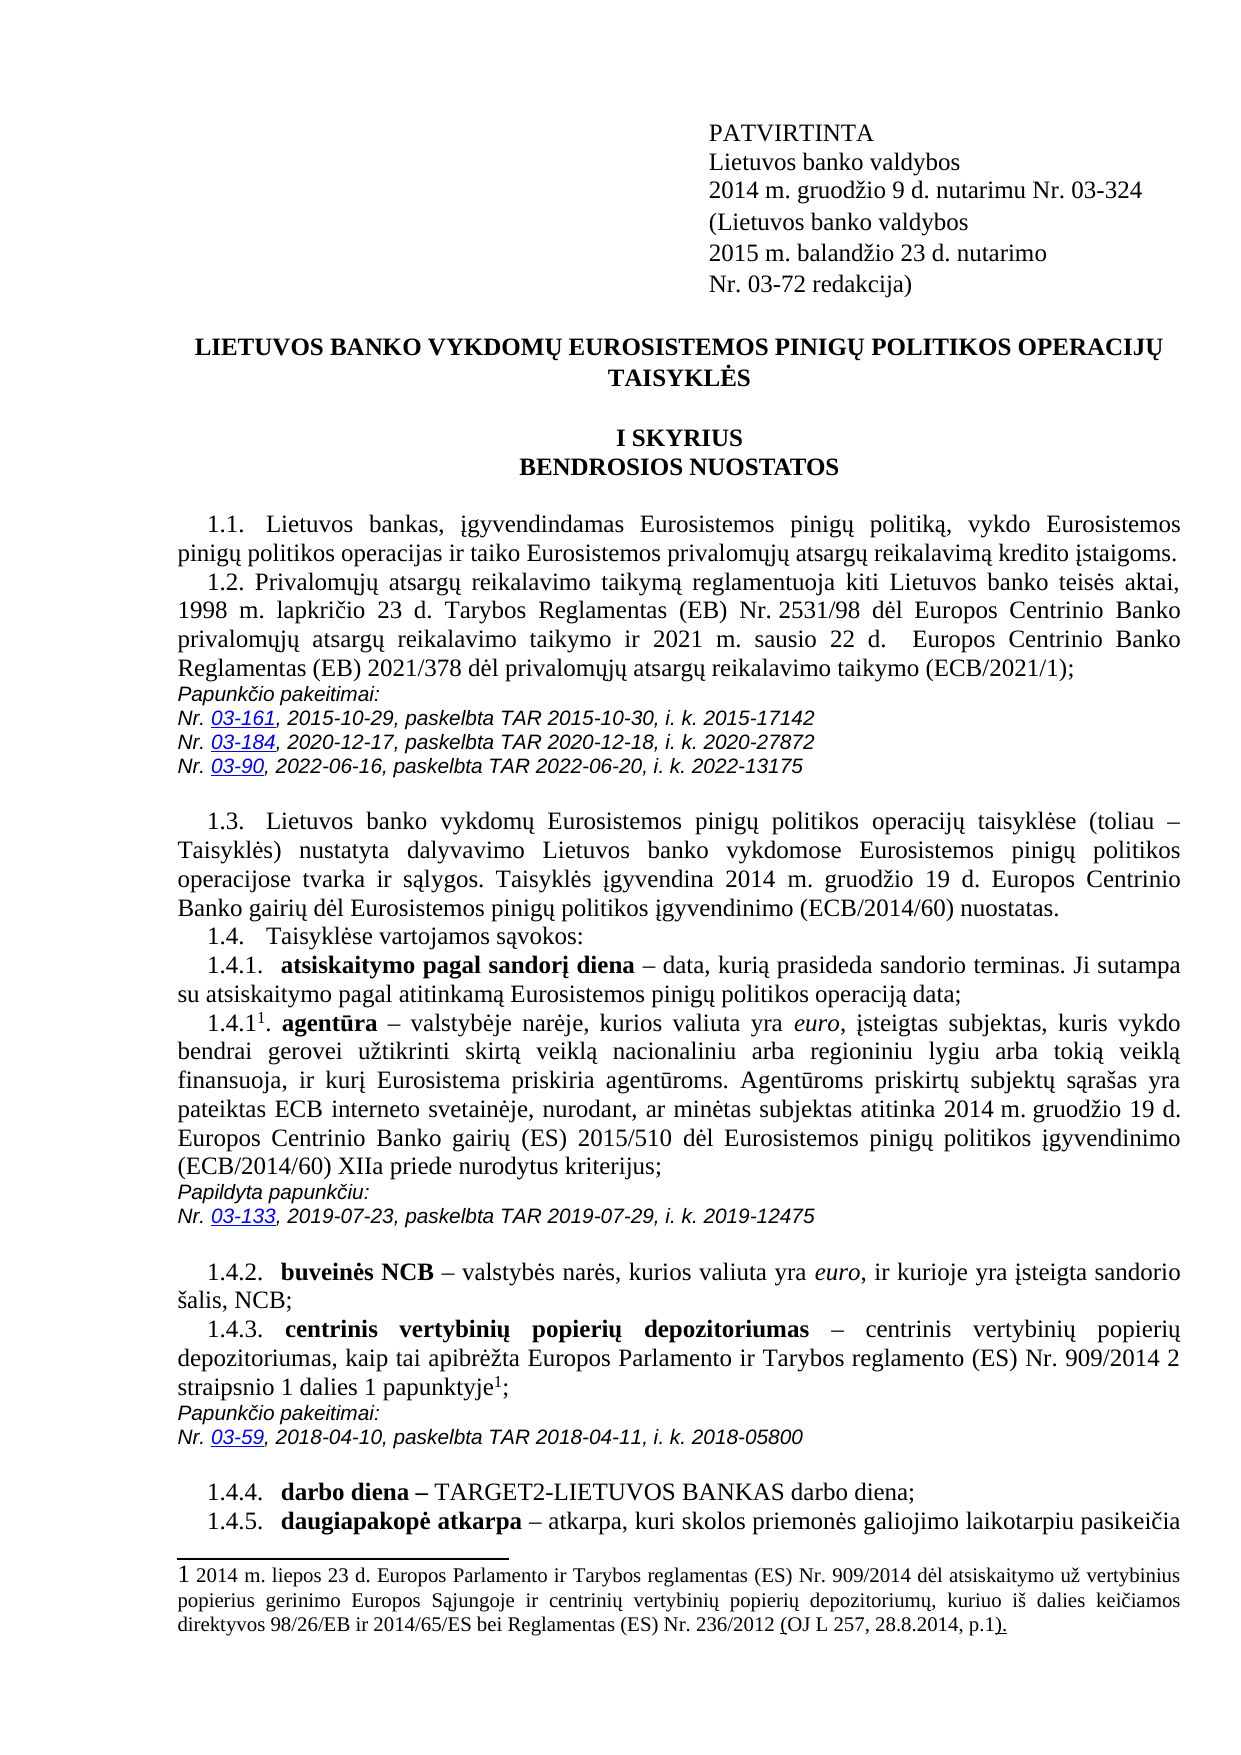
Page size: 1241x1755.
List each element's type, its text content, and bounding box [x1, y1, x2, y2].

text LIETUVOS BANKO VYKDOMŲ EUROSISTEMOS PINIGŲ POLITIKOS OPERACIJŲ TAISYKLĖS [177, 329, 1181, 392]
text 1.4.2. buveinės NCB – valstybės narės, kurios valiuta yra euro, ir kurioje yra įsteigta sandorio šalis, NCB; [177, 1257, 1181, 1314]
text Nr. 03-133, 2019-07-23, paskelbta TAR 2019-07-29, i. k. 2019-12475 [177, 1204, 1181, 1228]
text Papunkčio pakeitimai: [177, 1401, 1181, 1424]
text Nr. 03-184, 2020-12-17, paskelbta TAR 2020-12-18, i. k. 2020-27872 [177, 730, 1181, 754]
text 2015 m. balandžio 23 d. nutarimo [709, 236, 1181, 267]
text 1.4.11. agentūra – valstybėje narėje, kurios valiuta yra euro, įsteigtas subjektas, kuris vykdo bendrai gerovei užtikrinti skirtą veiklą nacionaliniu arba regioniniu lygiu arba tokią veiklą finansuoja, ir kurį Eurosistema priskiria agentūroms. Agentūroms priskirtų subjektų sąrašas yra pateiktas ECB interneto svetainėje, nurodant, ar minėtas subjektas atitinka 2014 m. gruodžio 19 d. Europos Centrinio Banko gairių (ES) 2015/510 dėl Eurosistemos pinigų politikos įgyvendinimo (ECB/2014/60) XIIa priede nurodytus kriterijus; [177, 1008, 1181, 1180]
text 1.3. Lietuvos banko vykdomų Eurosistemos pinigų politikos operacijų taisyklėse (toliau – Taisyklės) nustatyta dalyvavimo Lietuvos banko vykdomose Eurosistemos pinigų politikos operacijose tvarka ir sąlygos. Taisyklės įgyvendina 2014 m. gruodžio 19 d. Europos Centrinio Banko gairių dėl Eurosistemos pinigų politikos įgyvendinimo (ECB/2014/60) nuostatas. [177, 806, 1181, 921]
text 1.1. Lietuvos bankas, įgyvendindamas Eurosistemos pinigų politiką, vykdo Eurosistemos pinigų politikos operacijas ir taiko Eurosistemos privalomųjų atsargų reikalavimą kredito įstaigoms. [177, 509, 1181, 567]
text 1.4.3. centrinis vertybinių popierių depozitoriumas – centrinis vertybinių popierių depozitoriumas, kaip tai apibrėžta Europos Parlamento ir Tarybos reglamento (ES) Nr. 909/2014 2 straipsnio 1 dalies 1 papunktyje; [177, 1314, 1181, 1401]
text BENDROSIOS NUOSTATOS [177, 452, 1181, 481]
text Papildyta papunkčiu: [177, 1180, 1181, 1204]
text Nr. 03-72 redakcija) [709, 267, 1181, 298]
text Nr. 03-90, 2022-06-16, paskelbta TAR 2022-06-20, i. k. 2022-13175 [177, 754, 1181, 778]
text (Lietuvos banko valdybos [709, 204, 1181, 236]
text 1.4.5. daugiapakopė atkarpa – atkarpa, kuri skolos priemonės galiojimo laikotarpiu pasikeičia [177, 1506, 1181, 1535]
text Nr. 03-161, 2015-10-29, paskelbta TAR 2015-10-30, i. k. 2015-17142 [177, 706, 1181, 730]
text 2014 m. gruodžio 9 d. nutarimu Nr. 03-324 [709, 176, 1181, 204]
text 1.2. Privalomųjų atsargų reikalavimo taikymą reglamentuoja kiti Lietuvos banko teisės aktai, 1998 m. lapkričio 23 d. Tarybos Reglamentas (EB) Nr. 2531/98 dėl Europos Centrinio Banko privalomųjų atsargų reikalavimo taikymo ir 2021 m. sausio 22 d. Europos Centrinio Banko Reglamentas (EB) 2021/378 dėl privalomųjų atsargų reikalavimo taikymo (ECB/2021/1); [177, 567, 1181, 682]
text 2014 m. liepos 23 d. Europos Parlamento ir Tarybos reglamentas (ES) Nr. 909/2014 dėl atsiskaitymo už vertybinius popierius gerinimo Europos Sąjungoje ir centrinių vertybinių popierių depozitoriumų, kuriuo iš dalies keičiamos direktyvos 98/26/EB ir 2014/65/ES bei Reglamentas (ES) Nr. 236/2012 (OJ L 257, 28.8.2014, p.1). [177, 1559, 1181, 1636]
text Papunkčio pakeitimai: [177, 682, 1181, 706]
text 1.4. Taisyklėse vartojamos sąvokos: [177, 921, 1181, 950]
text Lietuvos banko valdybos [709, 147, 1181, 176]
text I SKYRIUS [177, 423, 1181, 452]
text Nr. 03-59, 2018-04-10, paskelbta TAR 2018-04-11, i. k. 2018-05800 [177, 1424, 1181, 1448]
text PATVIRTINTA [709, 118, 1181, 147]
text 1.4.1. atsiskaitymo pagal sandorį diena – data, kurią prasideda sandorio terminas. Ji sutampa su atsiskaitymo pagal atitinkamą Eurosistemos pinigų politikos operaciją data; [177, 950, 1181, 1008]
text 1.4.4. darbo diena – TARGET2-LIETUVOS BANKAS darbo diena; [177, 1477, 1181, 1506]
